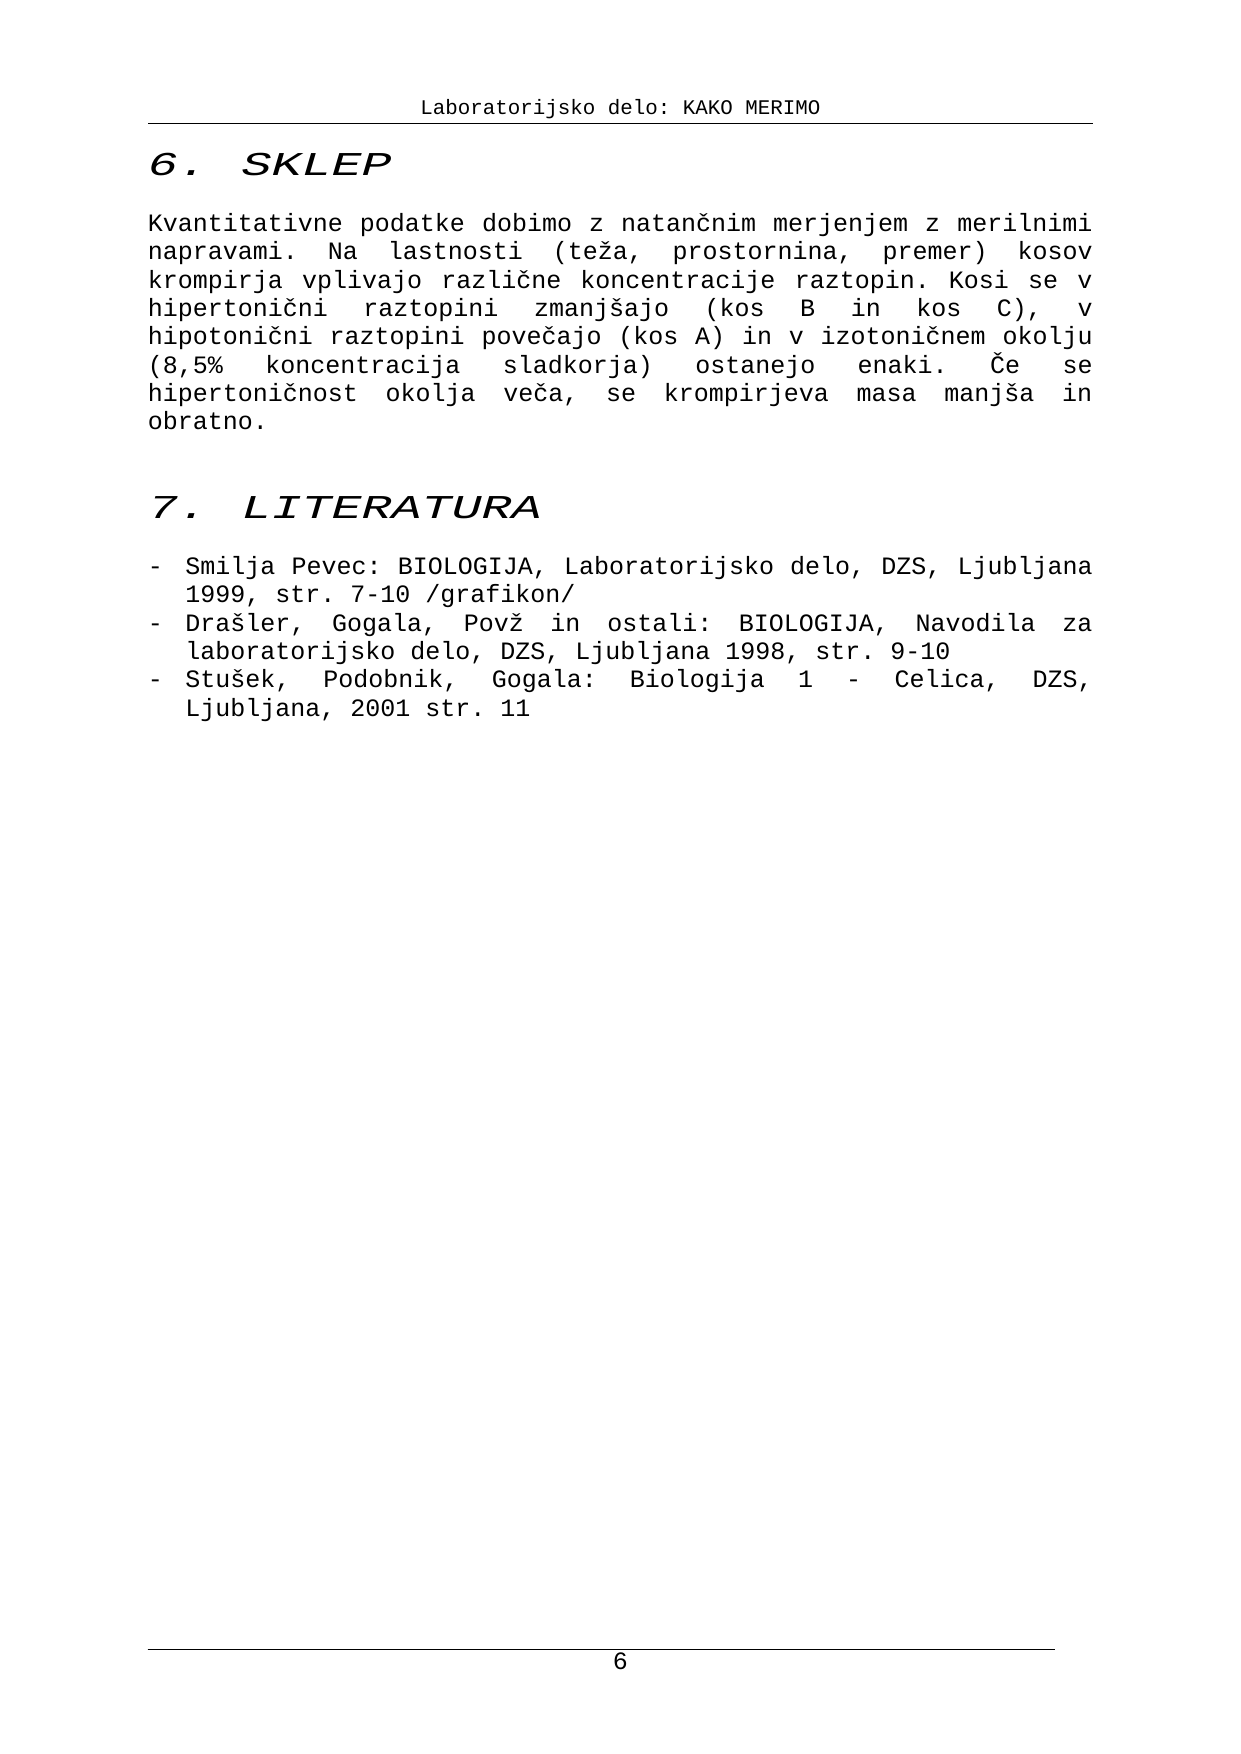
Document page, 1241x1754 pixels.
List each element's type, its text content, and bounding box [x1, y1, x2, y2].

list Smilja Pevec: BIOLOGIJA, Laboratorijsko delo, DZS, Ljubljana 1999, str. 7-10 /grafikon/ [148, 553, 1093, 610]
list Stušek, Podobnik, Gogala: Biologija 1 - Celica, DZS, Ljubljana, 2001 str. 11 [148, 667, 1093, 723]
list Drašler, Gogala, Povž in ostali: BIOLOGIJA, Navodila za laboratorijsko delo, DZS, Ljubljana 1998, str. 9-10 [148, 610, 1093, 667]
text Kvantitativne podatke dobimo z natančnim merjenjem z merilnimi napravami. Na lastnosti (teža, prostornina, premer) kosov krompirja vplivajo različne koncentracije raztopin. Kosi se v hipertonični raztopini zmanjšajo (kos B in kos C), v hipotonični raztopini povečajo (kos A) in v izotoničnem okolju (8,5% koncentracija sladkorja) ostanejo enaki. Če se hipertoničnost okolja veča, se krompirjeva masa manjša in obratno. [148, 211, 1093, 437]
subtitle LITERATURA [148, 491, 1093, 528]
subtitle SKLEP [148, 148, 1093, 185]
